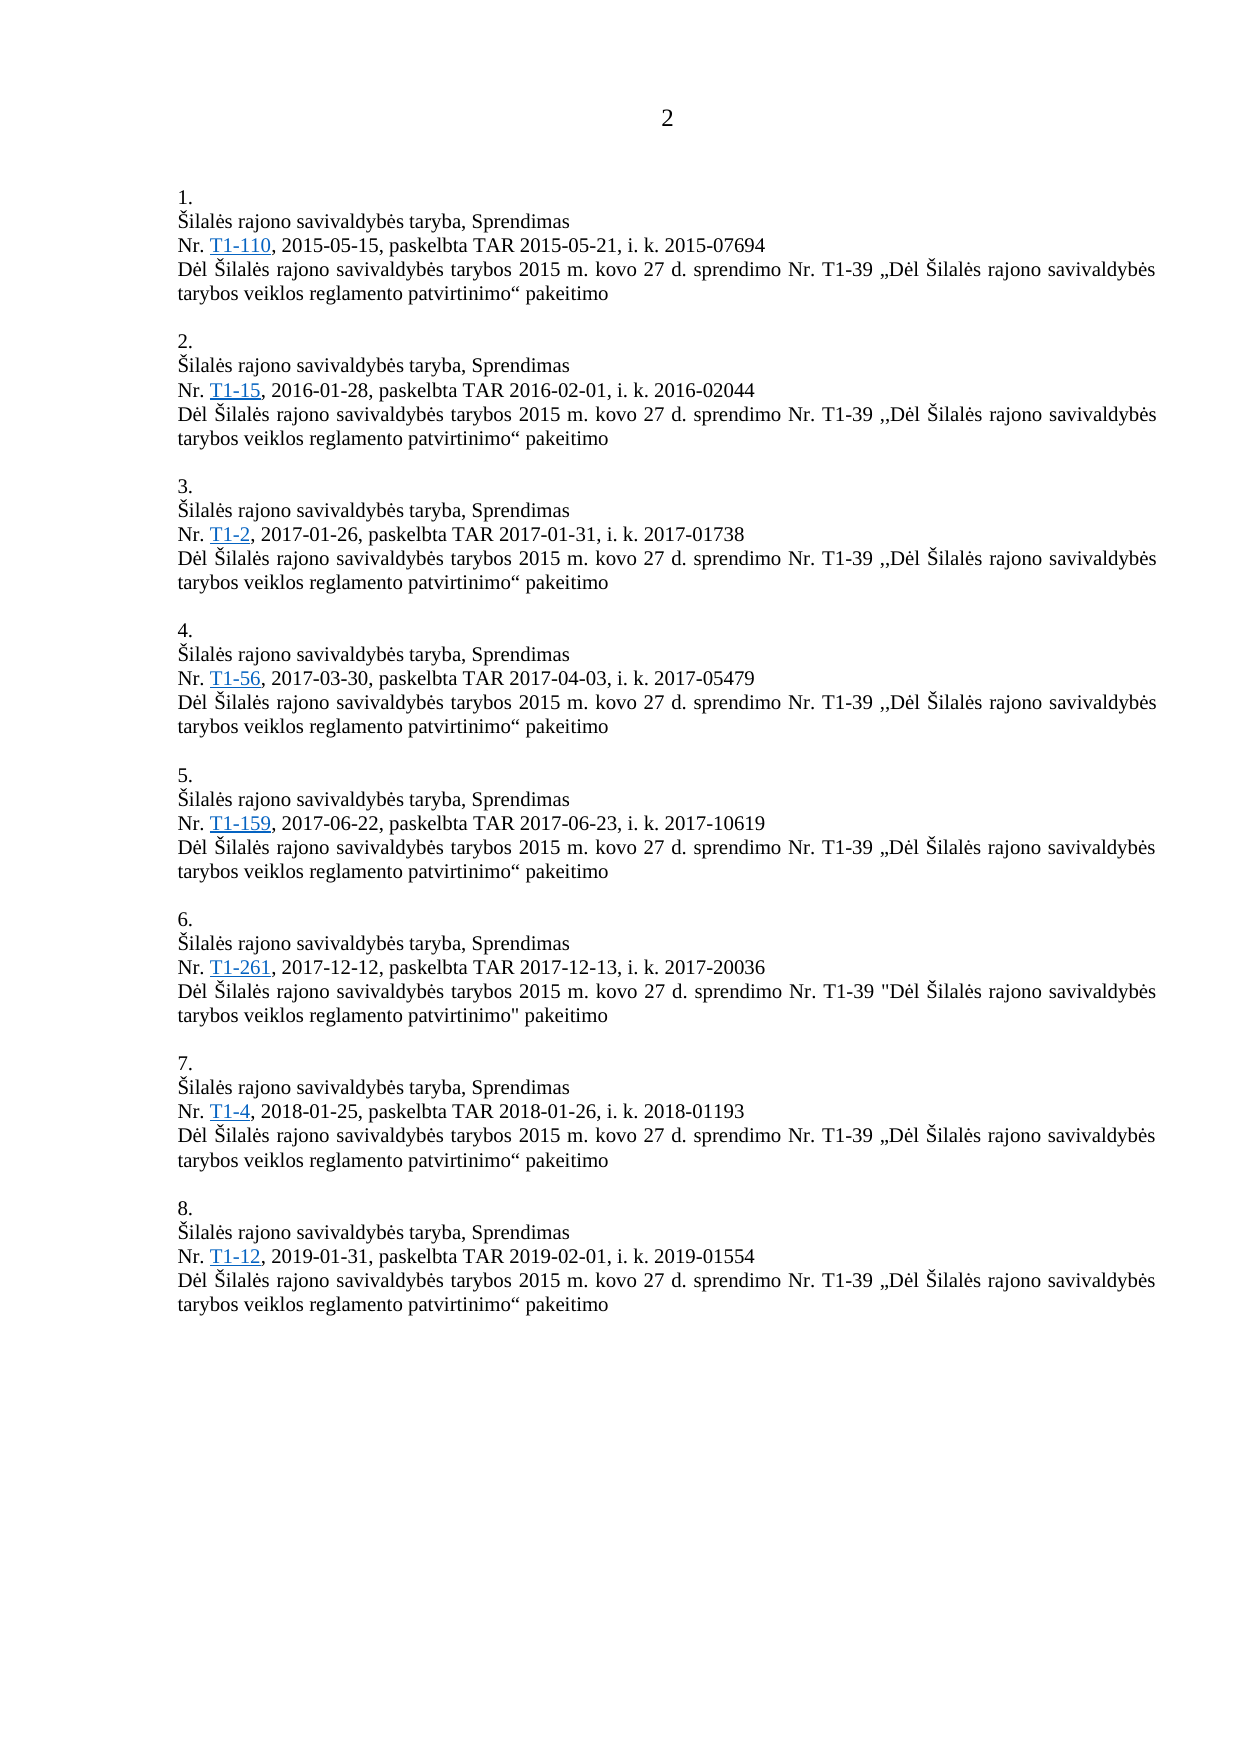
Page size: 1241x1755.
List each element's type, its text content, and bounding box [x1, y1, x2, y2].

text Šilalės rajono savivaldybės taryba, Sprendimas [177, 1075, 1158, 1099]
text Nr. T1-4, 2018-01-25, paskelbta TAR 2018-01-26, i. k. 2018-01193 [177, 1099, 1158, 1123]
text Šilalės rajono savivaldybės taryba, Sprendimas [177, 787, 1158, 811]
text Šilalės rajono savivaldybės taryba, Sprendimas [177, 931, 1158, 955]
text Nr. T1-261, 2017-12-12, paskelbta TAR 2017-12-13, i. k. 2017-20036 [177, 955, 1158, 979]
text Dėl Šilalės rajono savivaldybės tarybos 2015 m. kovo 27 d. sprendimo Nr. T1-39 „Dėl Šilalės rajono savivaldybės tarybos veiklos reglamento patvirtinimo“ pakeitimo [177, 1123, 1158, 1172]
text Šilalės rajono savivaldybės taryba, Sprendimas [177, 1220, 1158, 1244]
text 4. [177, 618, 1158, 642]
text Šilalės rajono savivaldybės taryba, Sprendimas [177, 209, 1158, 233]
text Nr. T1-159, 2017-06-22, paskelbta TAR 2017-06-23, i. k. 2017-10619 [177, 811, 1158, 835]
text 3. [177, 474, 1158, 498]
text Dėl Šilalės rajono savivaldybės tarybos 2015 m. kovo 27 d. sprendimo Nr. T1-39 ,,Dėl Šilalės rajono savivaldybės tarybos veiklos reglamento patvirtinimo“ pakeitimo [177, 402, 1158, 450]
text 8. [177, 1196, 1158, 1220]
text 5. [177, 762, 1158, 787]
text Šilalės rajono savivaldybės taryba, Sprendimas [177, 642, 1158, 666]
text 7. [177, 1051, 1158, 1075]
text Nr. T1-15, 2016-01-28, paskelbta TAR 2016-02-01, i. k. 2016-02044 [177, 377, 1158, 402]
text Nr. T1-110, 2015-05-15, paskelbta TAR 2015-05-21, i. k. 2015-07694 [177, 233, 1158, 257]
text Dėl Šilalės rajono savivaldybės tarybos 2015 m. kovo 27 d. sprendimo Nr. T1-39 „Dėl Šilalės rajono savivaldybės tarybos veiklos reglamento patvirtinimo“ pakeitimo [177, 257, 1158, 305]
text 1. [177, 185, 1158, 209]
text 6. [177, 907, 1158, 931]
text Nr. T1-12, 2019-01-31, paskelbta TAR 2019-02-01, i. k. 2019-01554 [177, 1244, 1158, 1268]
text 2. [177, 329, 1158, 353]
text Dėl Šilalės rajono savivaldybės tarybos 2015 m. kovo 27 d. sprendimo Nr. T1-39 ,,Dėl Šilalės rajono savivaldybės tarybos veiklos reglamento patvirtinimo“ pakeitimo [177, 546, 1158, 594]
text Nr. T1-2, 2017-01-26, paskelbta TAR 2017-01-31, i. k. 2017-01738 [177, 522, 1158, 546]
text Dėl Šilalės rajono savivaldybės tarybos 2015 m. kovo 27 d. sprendimo Nr. T1-39 ,,Dėl Šilalės rajono savivaldybės tarybos veiklos reglamento patvirtinimo“ pakeitimo [177, 690, 1158, 738]
text Šilalės rajono savivaldybės taryba, Sprendimas [177, 498, 1158, 522]
text Dėl Šilalės rajono savivaldybės tarybos 2015 m. kovo 27 d. sprendimo Nr. T1-39 „Dėl Šilalės rajono savivaldybės tarybos veiklos reglamento patvirtinimo“ pakeitimo [177, 835, 1158, 883]
text Dėl Šilalės rajono savivaldybės tarybos 2015 m. kovo 27 d. sprendimo Nr. T1-39 „Dėl Šilalės rajono savivaldybės tarybos veiklos reglamento patvirtinimo“ pakeitimo [177, 1268, 1158, 1316]
text Šilalės rajono savivaldybės taryba, Sprendimas [177, 353, 1158, 377]
text Nr. T1-56, 2017-03-30, paskelbta TAR 2017-04-03, i. k. 2017-05479 [177, 666, 1158, 690]
text Dėl Šilalės rajono savivaldybės tarybos 2015 m. kovo 27 d. sprendimo Nr. T1-39 "Dėl Šilalės rajono savivaldybės tarybos veiklos reglamento patvirtinimo" pakeitimo [177, 979, 1158, 1027]
